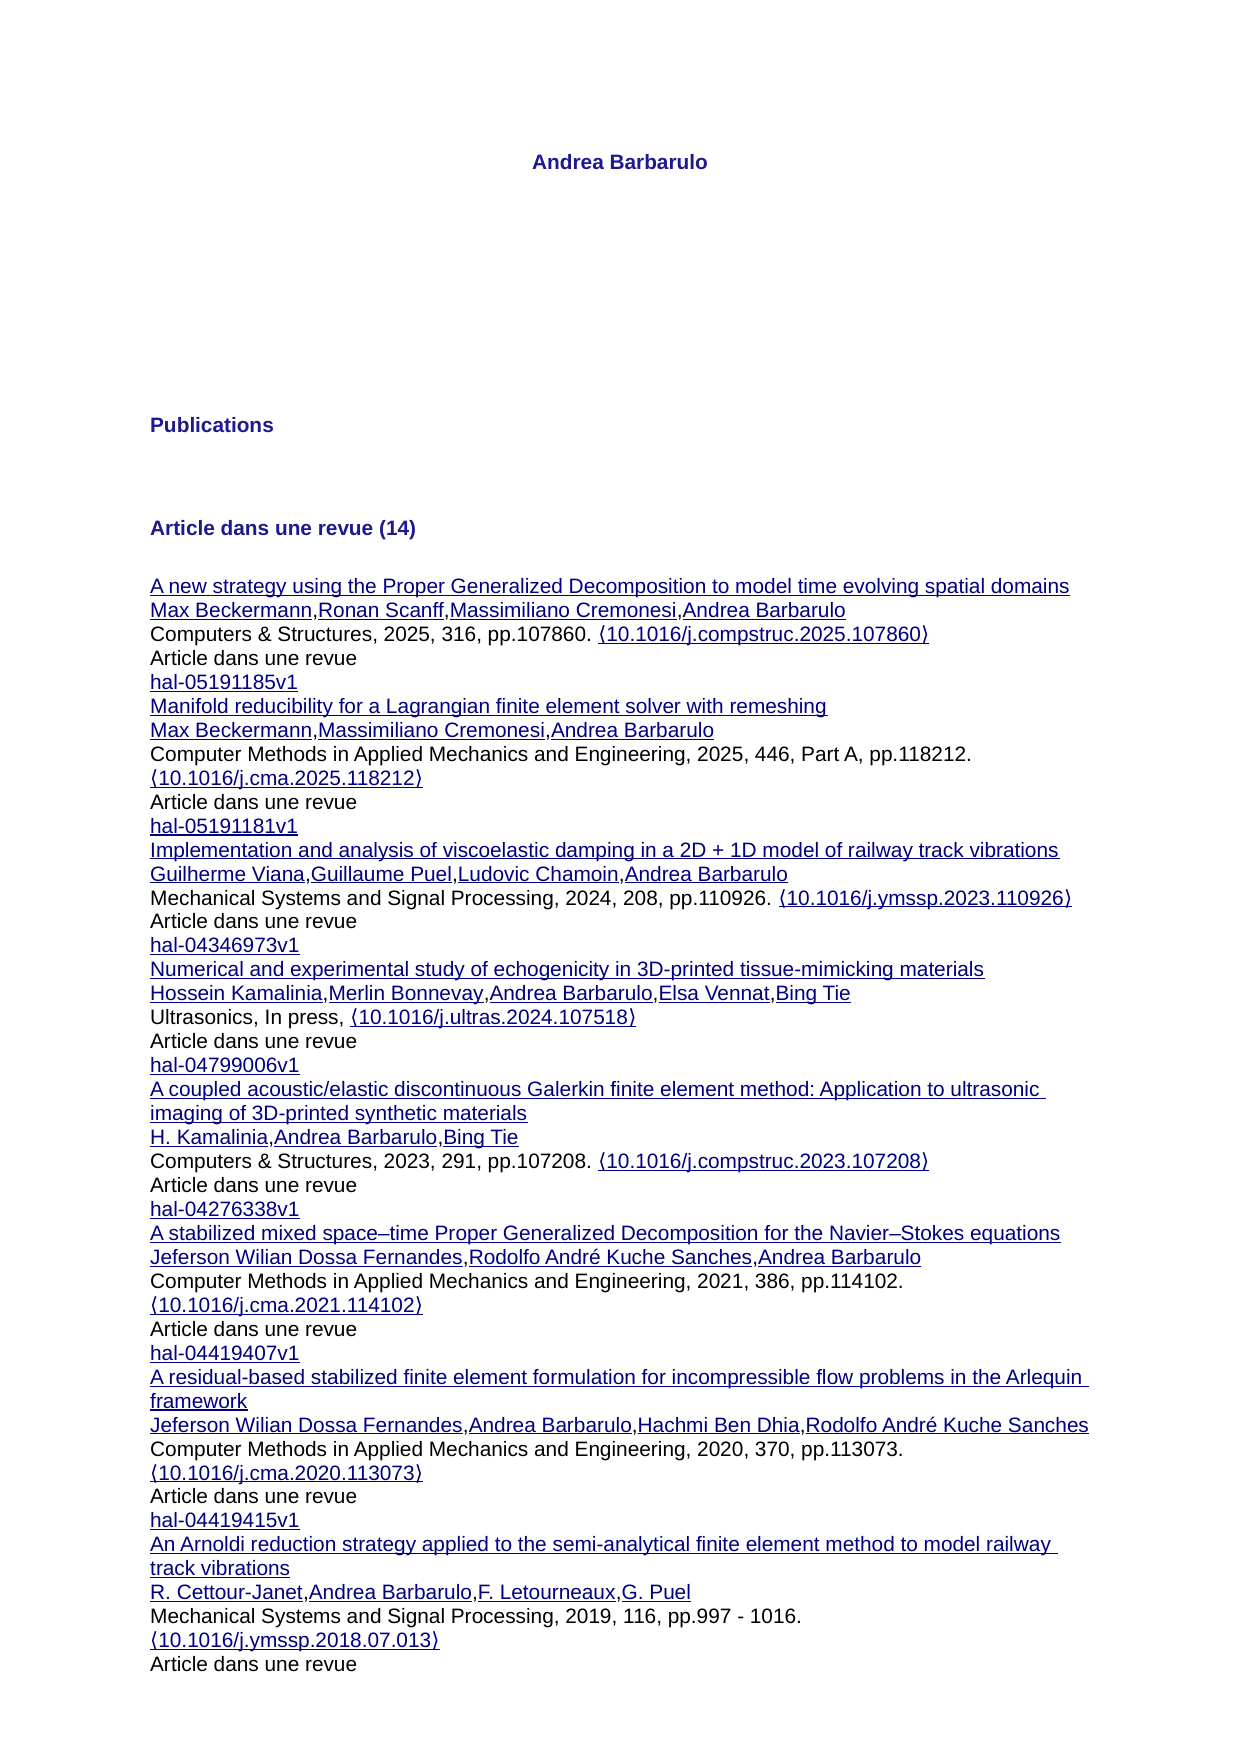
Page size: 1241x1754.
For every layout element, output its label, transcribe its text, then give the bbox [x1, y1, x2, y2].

table_cell Manifold reducibility for a Lagrangian finite element solver with remeshing Max Beckermann,Massimiliano Cremonesi,Andrea Barbarulo Computer Methods in Applied Mechanics and Engineering, 2025, 446, Part A, pp.118212. ⟨10.1016/j.cma.2025.118212⟩ Article dans une revue hal-05191181v1 [150, 694, 1090, 837]
table_cell An Arnoldi reduction strategy applied to the semi-analytical finite element method to model railway track vibrations R. Cettour-Janet,Andrea Barbarulo,F. Letourneaux,G. Puel Mechanical Systems and Signal Processing, 2019, 116, pp.997 - 1016. ⟨10.1016/j.ymssp.2018.07.013⟩ Article dans une revue [150, 1532, 1090, 1676]
table_cell A coupled acoustic/elastic discontinuous Galerkin finite element method: Application to ultrasonic imaging of 3D-printed synthetic materials H. Kamalinia,Andrea Barbarulo,Bing Tie Computers & Structures, 2023, 291, pp.107208. ⟨10.1016/j.compstruc.2023.107208⟩ Article dans une revue hal-04276338v1 [150, 1077, 1090, 1221]
table_cell Implementation and analysis of viscoelastic damping in a 2D + 1D model of railway track vibrations Guilherme Viana,Guillaume Puel,Ludovic Chamoin,Andrea Barbarulo Mechanical Systems and Signal Processing, 2024, 208, pp.110926. ⟨10.1016/j.ymssp.2023.110926⟩ Article dans une revue hal-04346973v1 [150, 838, 1090, 957]
table_cell Numerical and experimental study of echogenicity in 3D-printed tissue-mimicking materials Hossein Kamalinia,Merlin Bonnevay,Andrea Barbarulo,Elsa Vennat,Bing Tie Ultrasonics, In press, ⟨10.1016/j.ultras.2024.107518⟩ Article dans une revue hal-04799006v1 [150, 957, 1090, 1077]
table_cell A stabilized mixed space–time Proper Generalized Decomposition for the Navier–Stokes equations Jeferson Wilian Dossa Fernandes,Rodolfo André Kuche Sanches,Andrea Barbarulo Computer Methods in Applied Mechanics and Engineering, 2021, 386, pp.114102. ⟨10.1016/j.cma.2021.114102⟩ Article dans une revue hal-04419407v1 [150, 1221, 1090, 1364]
subtitle Andrea Barbarulo [150, 150, 1090, 174]
table_cell A residual-based stabilized finite element formulation for incompressible flow problems in the Arlequin framework Jeferson Wilian Dossa Fernandes,Andrea Barbarulo,Hachmi Ben Dhia,Rodolfo André Kuche Sanches Computer Methods in Applied Mechanics and Engineering, 2020, 370, pp.113073. ⟨10.1016/j.cma.2020.113073⟩ Article dans une revue hal-04419415v1 [150, 1365, 1090, 1532]
table_header A new strategy using the Proper Generalized Decomposition to model time evolving spatial domains Max Beckermann,Ronan Scanff,Massimiliano Cremonesi,Andrea Barbarulo Computers & Structures, 2025, 316, pp.107860. ⟨10.1016/j.compstruc.2025.107860⟩ Article dans une revue hal-05191185v1 [150, 574, 1090, 694]
subtitle Publications [150, 412, 1090, 436]
subtitle Article dans une revue (14) [150, 516, 1090, 539]
